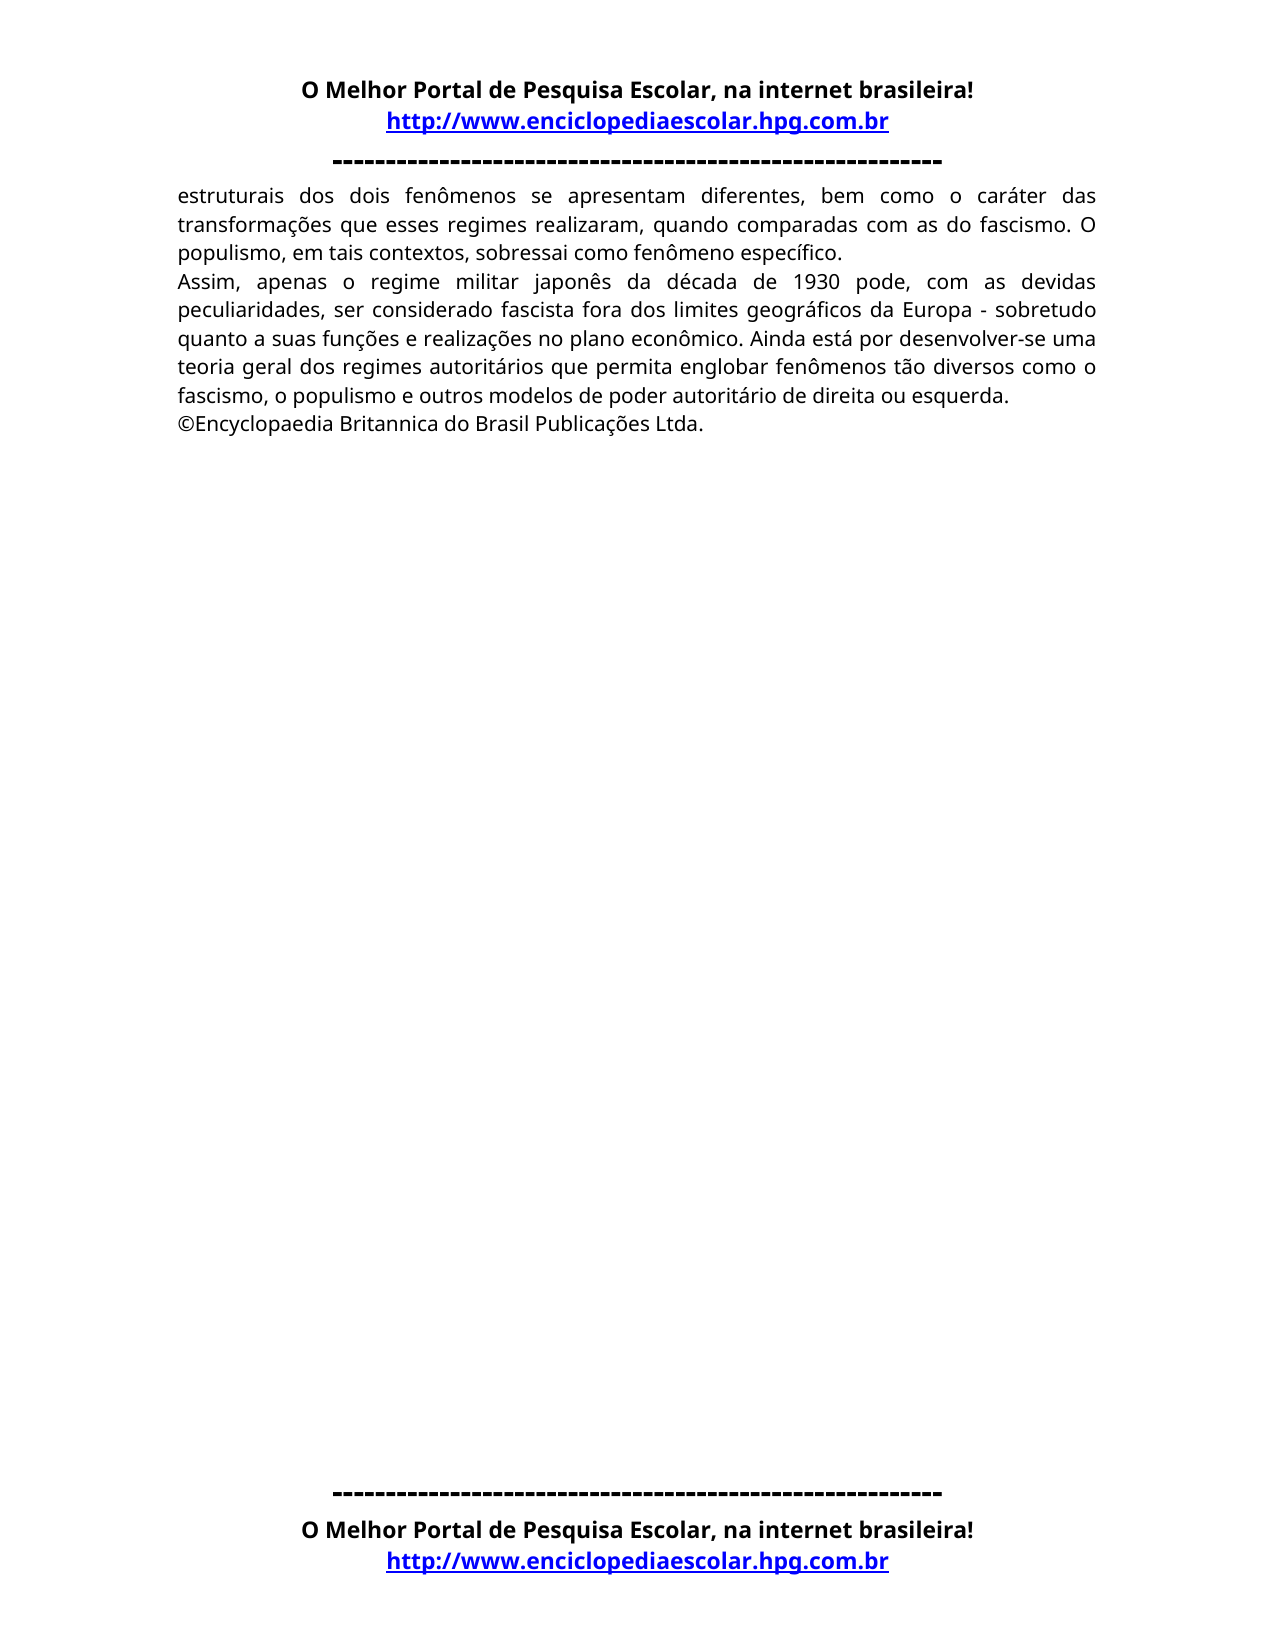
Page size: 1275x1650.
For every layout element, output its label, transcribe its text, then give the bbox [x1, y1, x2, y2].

text Assim, apenas o regime militar japonês da década de 1930 pode, com as devidas peculiaridades, ser considerado fascista fora dos limites geográficos da Europa - sobretudo quanto a suas funções e realizações no plano econômico. Ainda está por desenvolver-se uma teoria geral dos regimes autoritários que permita englobar fenômenos tão diversos como o fascismo, o populismo e outros modelos de poder autoritário de direita ou esquerda. [177, 267, 1098, 409]
text estruturais dos dois fenômenos se apresentam diferentes, bem como o caráter das transformações que esses regimes realizaram, quando comparadas com as do fascismo. O populismo, em tais contextos, sobressai como fenômeno específico. [177, 182, 1098, 267]
text ©Encyclopaedia Britannica do Brasil Publicações Ltda. [177, 409, 1098, 438]
